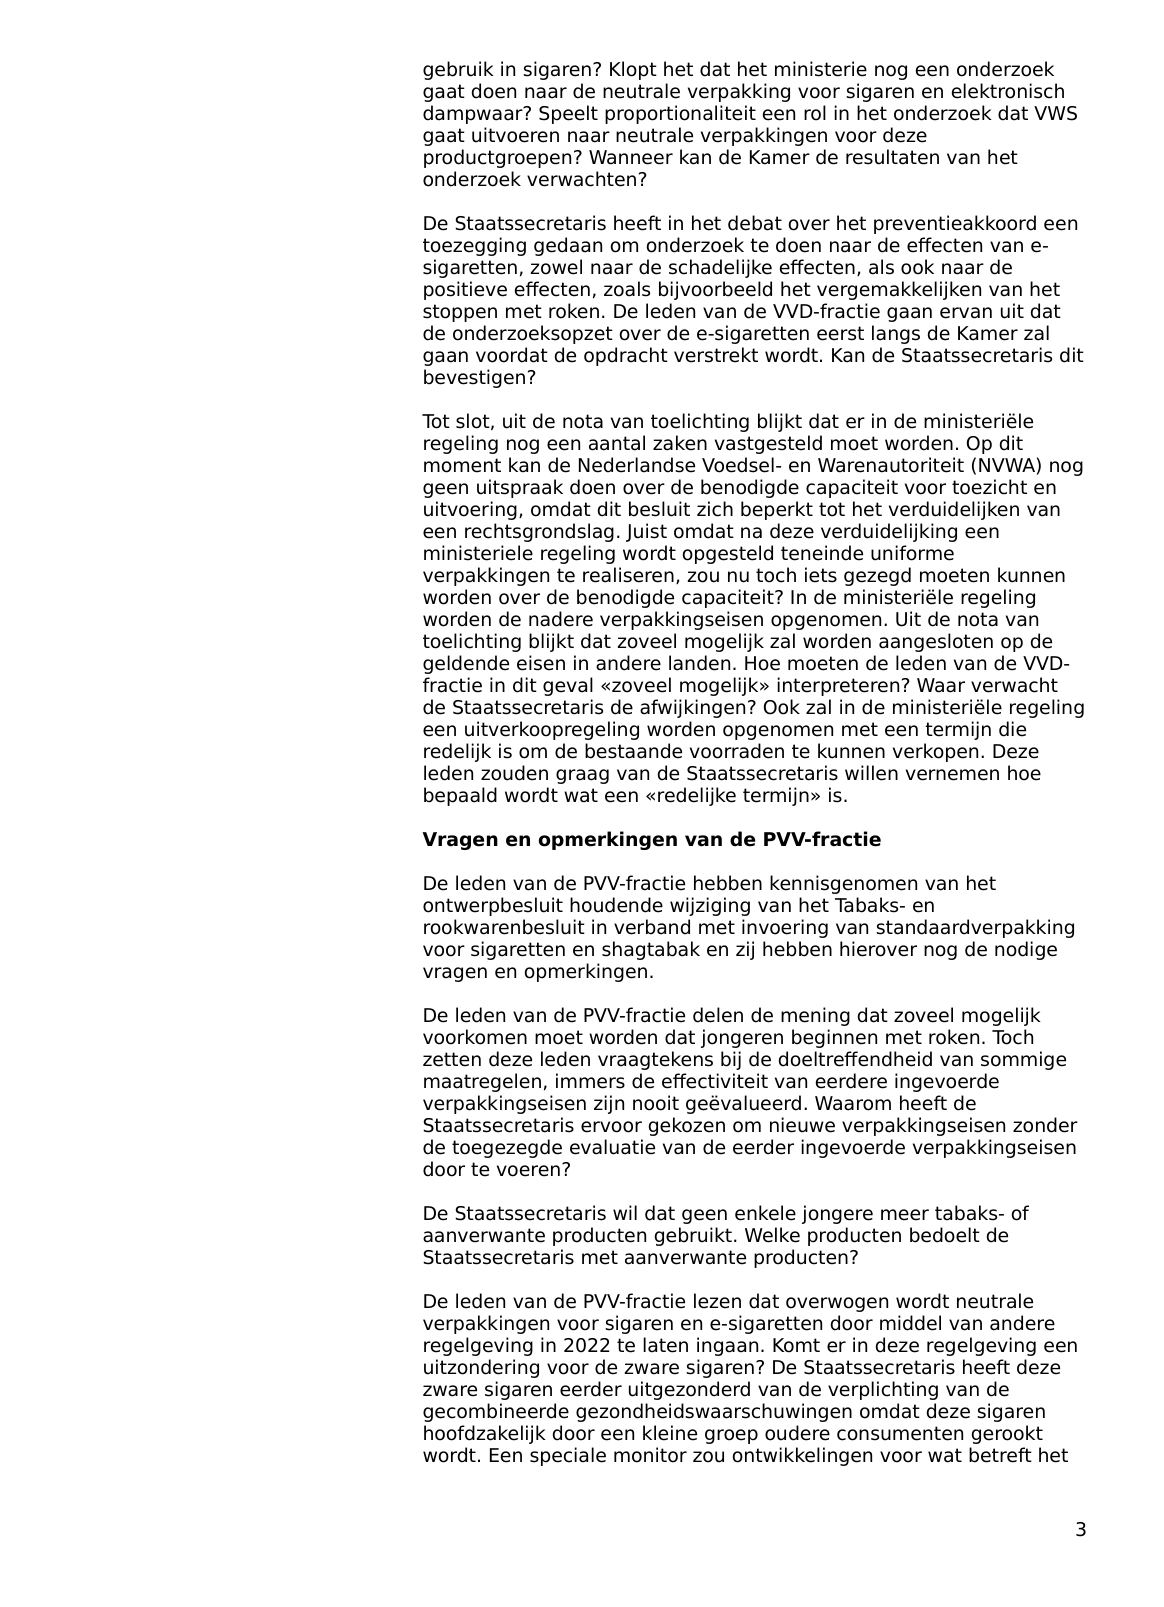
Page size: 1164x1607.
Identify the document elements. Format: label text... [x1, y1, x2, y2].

text De leden van de PVV-fractie delen de mening dat zoveel mogelijk voorkomen moet worden dat jongeren beginnen met roken. Toch zetten deze leden vraagtekens bij de doeltreffendheid van sommige maatregelen, immers de effectiviteit van eerdere ingevoerde verpakkingseisen zijn nooit geëvalueerd. Waarom heeft de Staatssecretaris ervoor gekozen om nieuwe verpakkingseisen zonder de toegezegde evaluatie van de eerder ingevoerde verpakkingseisen door te voeren? [422, 1005, 1087, 1181]
text De Staatssecretaris heeft in het debat over het preventieakkoord een toezegging gedaan om onderzoek te doen naar de effecten van e-sigaretten, zowel naar de schadelijke effecten, als ook naar de positieve effecten, zoals bijvoorbeeld het vergemakkelijken van het stoppen met roken. De leden van de VVD-fractie gaan ervan uit dat de onderzoeksopzet over de e-sigaretten eerst langs de Kamer zal gaan voordat de opdracht verstrekt wordt. Kan de Staatssecretaris dit bevestigen? [422, 213, 1087, 389]
text De leden van de PVV-fractie lezen dat overwogen wordt neutrale verpakkingen voor sigaren en e-sigaretten door middel van andere regelgeving in 2022 te laten ingaan. Komt er in deze regelgeving een uitzondering voor de zware sigaren? De Staatssecretaris heeft deze zware sigaren eerder uitgezonderd van de verplichting van de gecombineerde gezondheidswaarschuwingen omdat deze sigaren hoofdzakelijk door een kleine groep oudere consumenten gerookt wordt. Een speciale monitor zou ontwikkelingen voor wat betreft het [422, 1291, 1087, 1467]
text De Staatssecretaris wil dat geen enkele jongere meer tabaks- of aanverwante producten gebruikt. Welke producten bedoelt de Staatssecretaris met aanverwante producten? [422, 1203, 1087, 1269]
text De leden van de PVV-fractie hebben kennisgenomen van het ontwerpbesluit houdende wijziging van het Tabaks- en rookwarenbesluit in verband met invoering van standaardverpakking voor sigaretten en shagtabak en zij hebben hierover nog de nodige vragen en opmerkingen. [422, 873, 1087, 983]
subtitle Vragen en opmerkingen van de PVV-fractie [422, 829, 1087, 851]
text Tot slot, uit de nota van toelichting blijkt dat er in de ministeriële regeling nog een aantal zaken vastgesteld moet worden. Op dit moment kan de Nederlandse Voedsel- en Warenautoriteit (NVWA) nog geen uitspraak doen over de benodigde capaciteit voor toezicht en uitvoering, omdat dit besluit zich beperkt tot het verduidelijken van een rechtsgrondslag. Juist omdat na deze verduidelijking een ministeriele regeling wordt opgesteld teneinde uniforme verpakkingen te realiseren, zou nu toch iets gezegd moeten kunnen worden over de benodigde capaciteit? In de ministeriële regeling worden de nadere verpakkingseisen opgenomen. Uit de nota van toelichting blijkt dat zoveel mogelijk zal worden aangesloten op de geldende eisen in andere landen. Hoe moeten de leden van de VVD-fractie in dit geval «zoveel mogelijk» interpreteren? Waar verwacht de Staatssecretaris de afwijkingen? Ook zal in de ministeriële regeling een uitverkoopregeling worden opgenomen met een termijn die redelijk is om de bestaande voorraden te kunnen verkopen. Deze leden zouden graag van de Staatssecretaris willen vernemen hoe bepaald wordt wat een «redelijke termijn» is. [422, 411, 1087, 807]
text gebruik in sigaren? Klopt het dat het ministerie nog een onderzoek gaat doen naar de neutrale verpakking voor sigaren en elektronisch dampwaar? Speelt proportionaliteit een rol in het onderzoek dat VWS gaat uitvoeren naar neutrale verpakkingen voor deze productgroepen? Wanneer kan de Kamer de resultaten van het onderzoek verwachten? [422, 59, 1087, 191]
